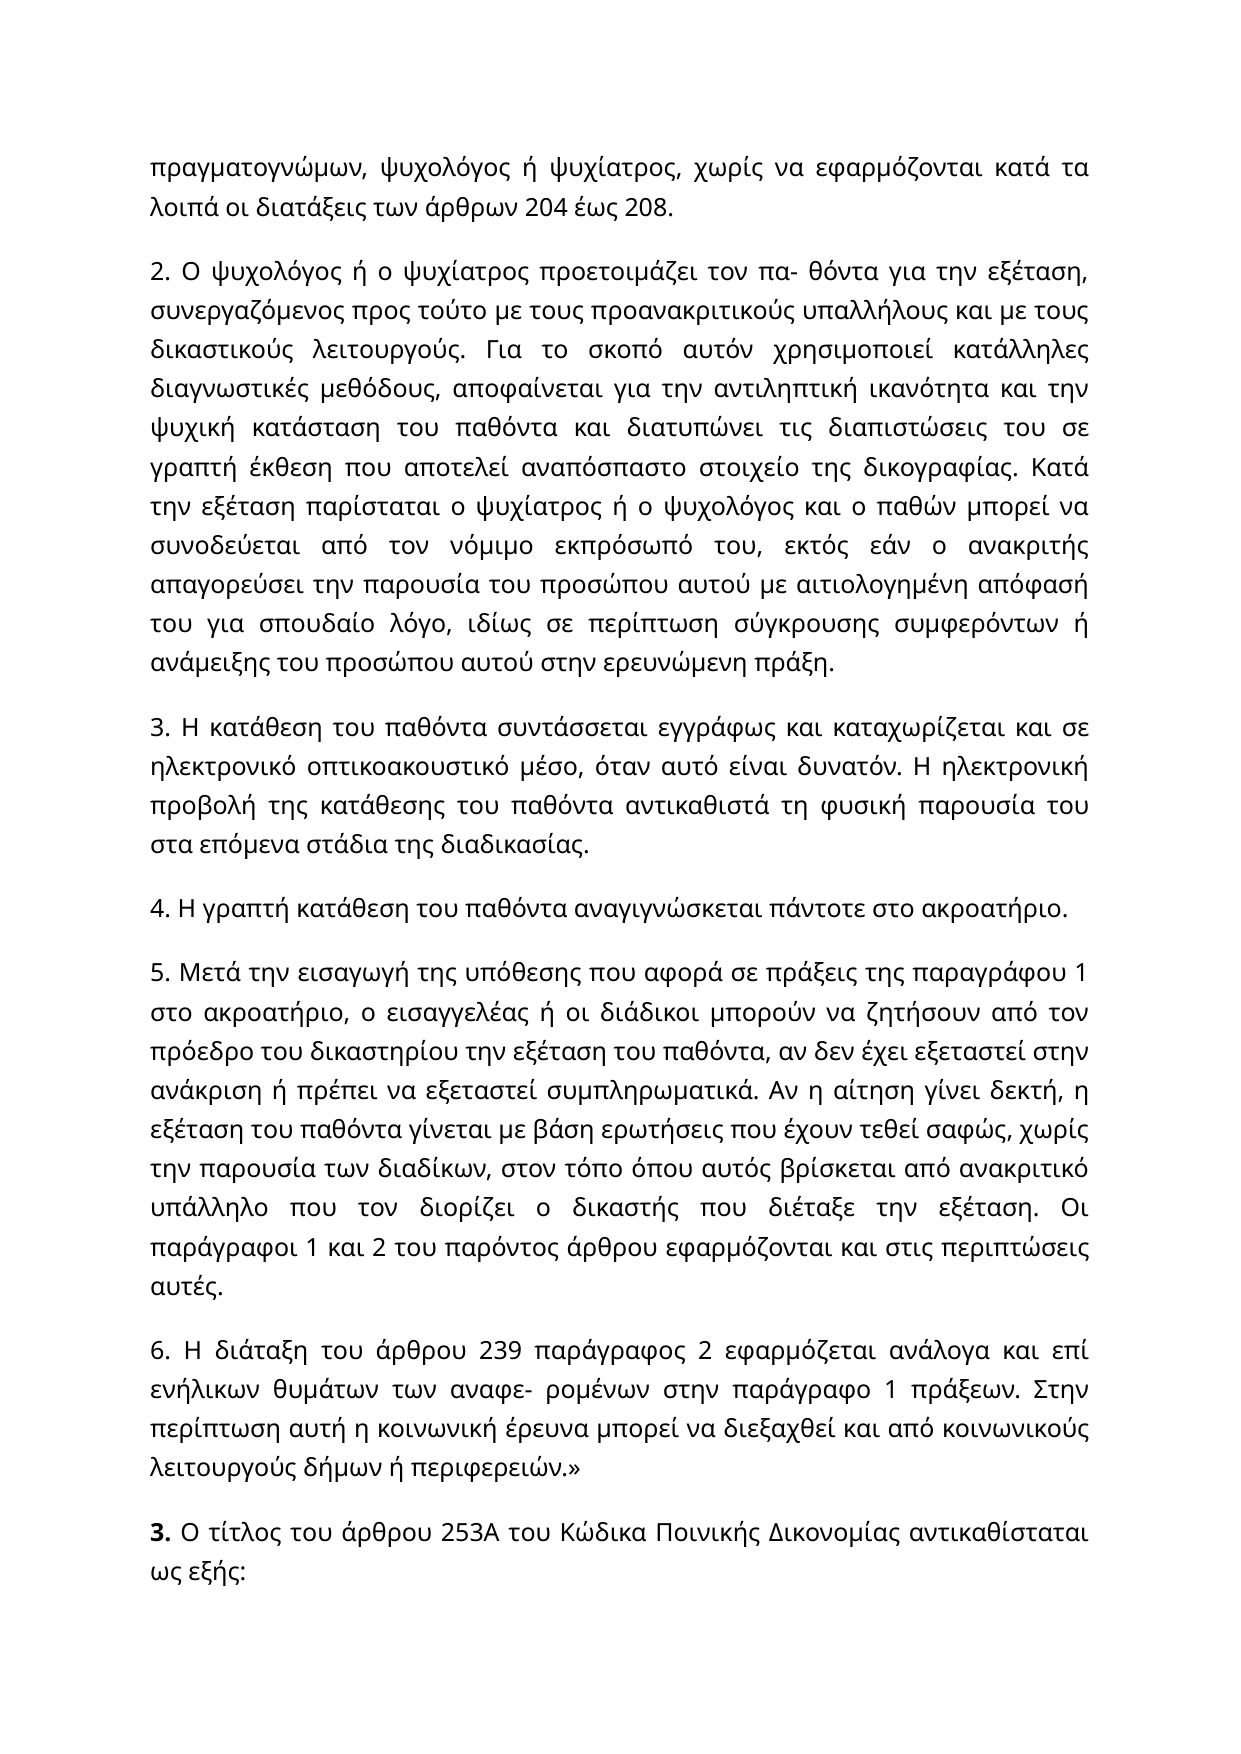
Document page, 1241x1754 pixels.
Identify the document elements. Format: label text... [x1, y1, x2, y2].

text 2. Ο ψυχολόγος ή ο ψυχίατρος προετοιμάζει τον πα- θόντα για την εξέταση, συνεργαζόμενος προς τούτο με τους προανακριτικούς υπαλλήλους και με τους δικαστικούς λειτουργούς. Για το σκοπό αυτόν χρησιμοποιεί κατάλληλες διαγνωστικές μεθόδους, αποφαίνεται για την αντιληπτική ικανότητα και την ψυχική κατάσταση του παθόντα και διατυπώνει τις διαπιστώσεις του σε γραπτή έκθεση που αποτελεί αναπόσπαστο στοιχείο της δικογραφίας. Κατά την εξέταση παρίσταται ο ψυχίατρος ή ο ψυχολόγος και ο παθών μπορεί να συνοδεύεται από τον νόμιμο εκπρόσωπό του, εκτός εάν ο ανακριτής απαγορεύσει την παρουσία του προσώπου αυτού με αιτιολογημένη απόφασή του για σπουδαίο λόγο, ιδίως σε περίπτωση σύγκρουσης συμφερόντων ή ανάμειξης του προσώπου αυτού στην ερευνώμενη πράξη. [150, 253, 1090, 679]
text 6. Η διάταξη του άρθρου 239 παράγραφος 2 εφαρμόζεται ανάλογα και επί ενήλικων θυμάτων των αναφε- ρομένων στην παράγραφο 1 πράξεων. Στην περίπτωση αυτή η κοινωνική έρευνα μπορεί να διεξαχθεί και από κοινωνικούς λειτουργούς δήμων ή περιφερειών.» [150, 1332, 1090, 1484]
text 5. Μετά την εισαγωγή της υπόθεσης που αφορά σε πράξεις της παραγράφου 1 στο ακροατήριο, ο εισαγγελέας ή οι διάδικοι μπορούν να ζητήσουν από τον πρόεδρο του δικαστηρίου την εξέταση του παθόντα, αν δεν έχει εξεταστεί στην ανάκριση ή πρέπει να εξεταστεί συμπληρωματικά. Αν η αίτηση γίνει δεκτή, η εξέταση του παθόντα γίνεται με βάση ερωτήσεις που έχουν τεθεί σαφώς, χωρίς την παρουσία των διαδίκων, στον τόπο όπου αυτός βρίσκεται από ανακριτικό υπάλληλο που τον διορίζει ο δικαστής που διέταξε την εξέταση. Οι παράγραφοι 1 και 2 του παρόντος άρθρου εφαρμόζονται και στις περιπτώσεις αυτές. [150, 955, 1090, 1302]
text 3. Ο τίτλος του άρθρου 253Α του Κώδικα Ποινικής Δικονομίας αντικαθίσταται ως εξής: [150, 1514, 1090, 1587]
text 3. Η κατάθεση του παθόντα συντάσσεται εγγράφως και καταχωρίζεται και σε ηλεκτρονικό οπτικοακουστικό μέσο, όταν αυτό είναι δυνατόν. Η ηλεκτρονική προβολή της κατάθεσης του παθόντα αντικαθιστά τη φυσική παρουσία του στα επόμενα στάδια της διαδικασίας. [150, 709, 1090, 861]
text πραγματογνώμων, ψυχολόγος ή ψυχίατρος, χωρίς να εφαρμόζονται κατά τα λοιπά οι διατάξεις των άρθρων 204 έως 208. [150, 150, 1090, 223]
text 4. Η γραπτή κατάθεση του παθόντα αναγιγνώσκεται πάντοτε στο ακροατήριο. [150, 891, 1090, 925]
